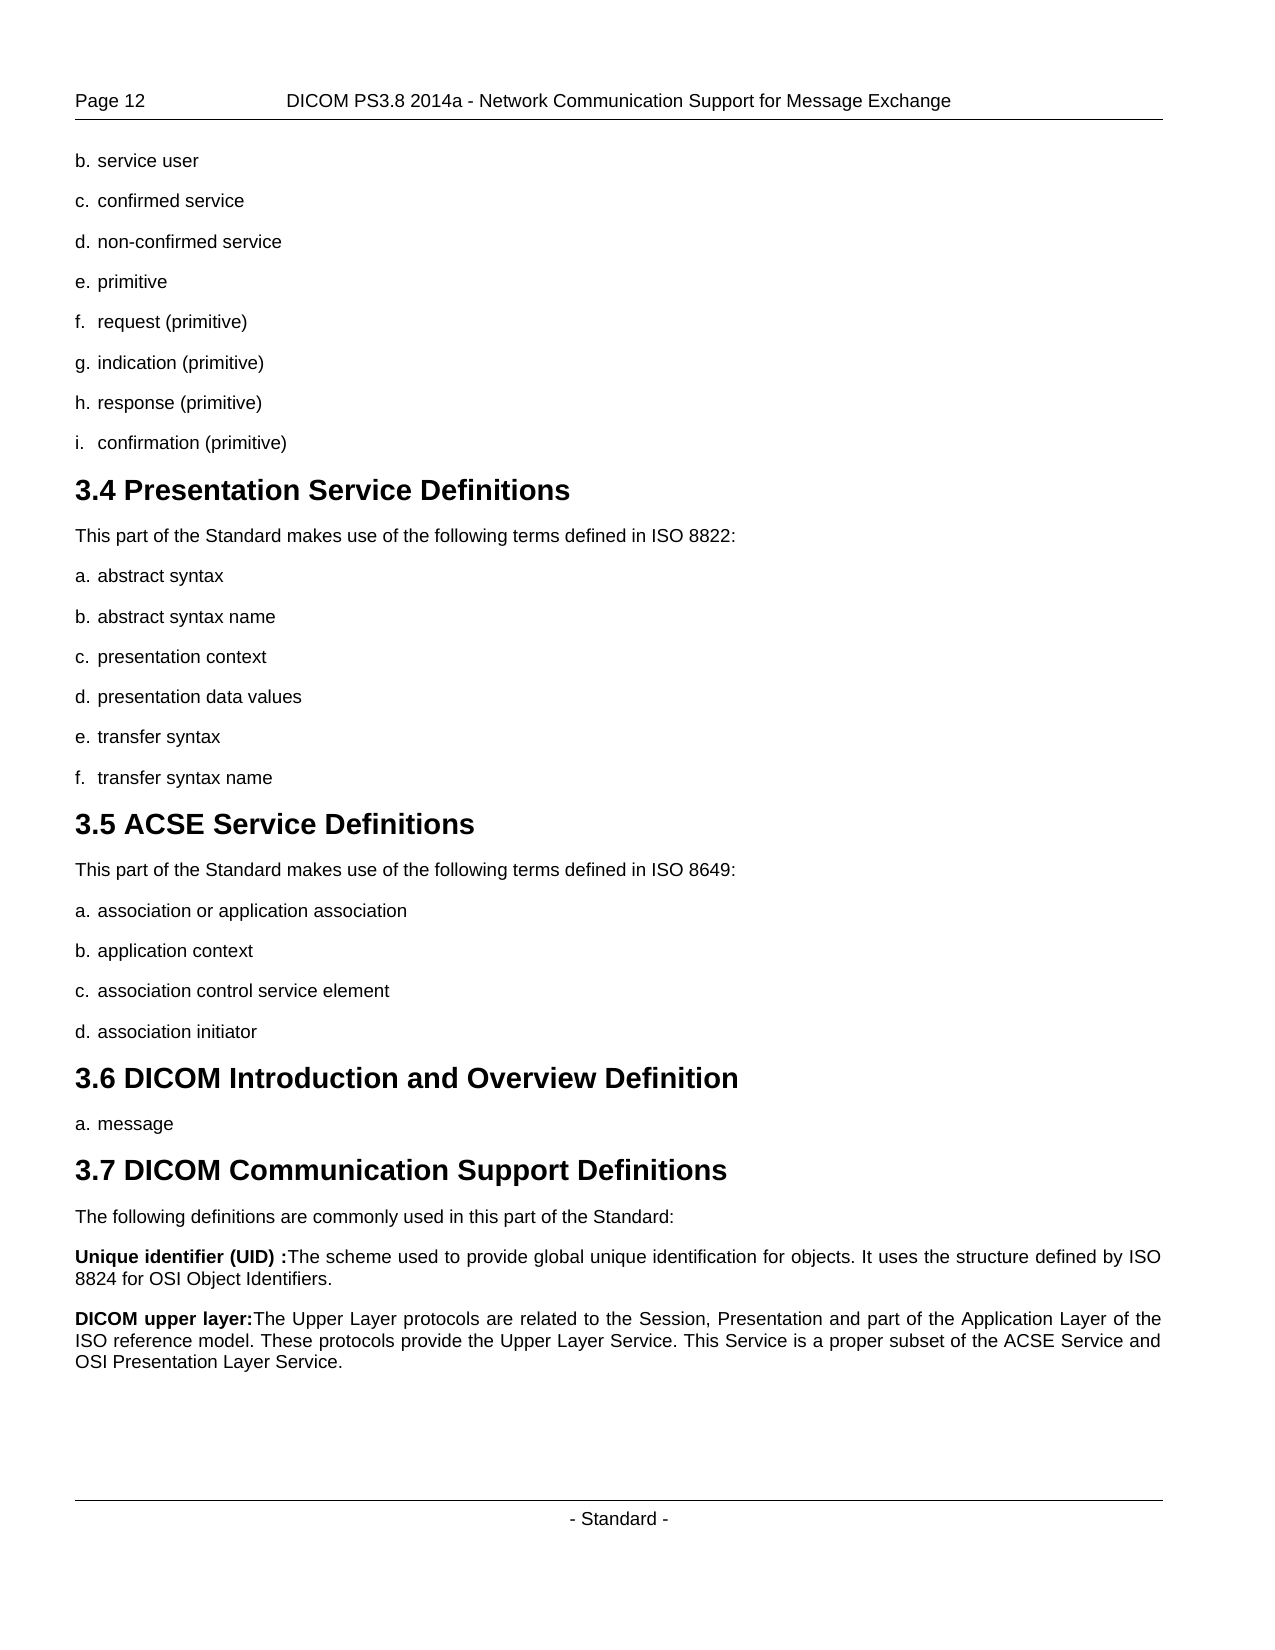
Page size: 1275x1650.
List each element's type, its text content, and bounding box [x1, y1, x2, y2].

list association or application association [75, 899, 1162, 921]
list transfer syntax name [75, 767, 1162, 788]
list association initiator [75, 1021, 1162, 1042]
list presentation data values [75, 686, 1162, 708]
text 3.4 Presentation Service Definitions [75, 472, 1162, 506]
list presentation context [75, 646, 1162, 667]
list message [75, 1113, 1162, 1135]
text This part of the Standard makes use of the following terms defined in ISO 8822: [75, 525, 1162, 546]
text This part of the Standard makes use of the following terms defined in ISO 8649: [75, 859, 1162, 881]
text 3.7 DICOM Communication Support Definitions [75, 1153, 1162, 1187]
text Unique identifier (UID) :The scheme used to provide global unique identification for objects. It uses the structure defined by ISO 8824 for OSI Object Identifiers. [75, 1246, 1162, 1289]
list service user [75, 150, 1162, 172]
list confirmed service [75, 190, 1162, 212]
list abstract syntax [75, 565, 1162, 587]
list indication (primitive) [75, 352, 1162, 373]
list confirmation (primitive) [75, 432, 1162, 454]
list request (primitive) [75, 311, 1162, 333]
text 3.6 DICOM Introduction and Overview Definition [75, 1061, 1162, 1094]
list abstract syntax name [75, 605, 1162, 627]
text The following definitions are commonly used in this part of the Standard: [75, 1206, 1162, 1227]
list transfer syntax [75, 726, 1162, 748]
list non-confirmed service [75, 231, 1162, 252]
list association control service element [75, 980, 1162, 1002]
list response (primitive) [75, 392, 1162, 413]
text DICOM upper layer:The Upper Layer protocols are related to the Session, Presentation and part of the Application Layer of the ISO reference model. These protocols provide the Upper Layer Service. This Service is a proper subset of the ACSE Service and OSI Presentation Layer Service. [75, 1308, 1162, 1373]
list application context [75, 940, 1162, 961]
list primitive [75, 271, 1162, 292]
text 3.5 ACSE Service Definitions [75, 807, 1162, 841]
